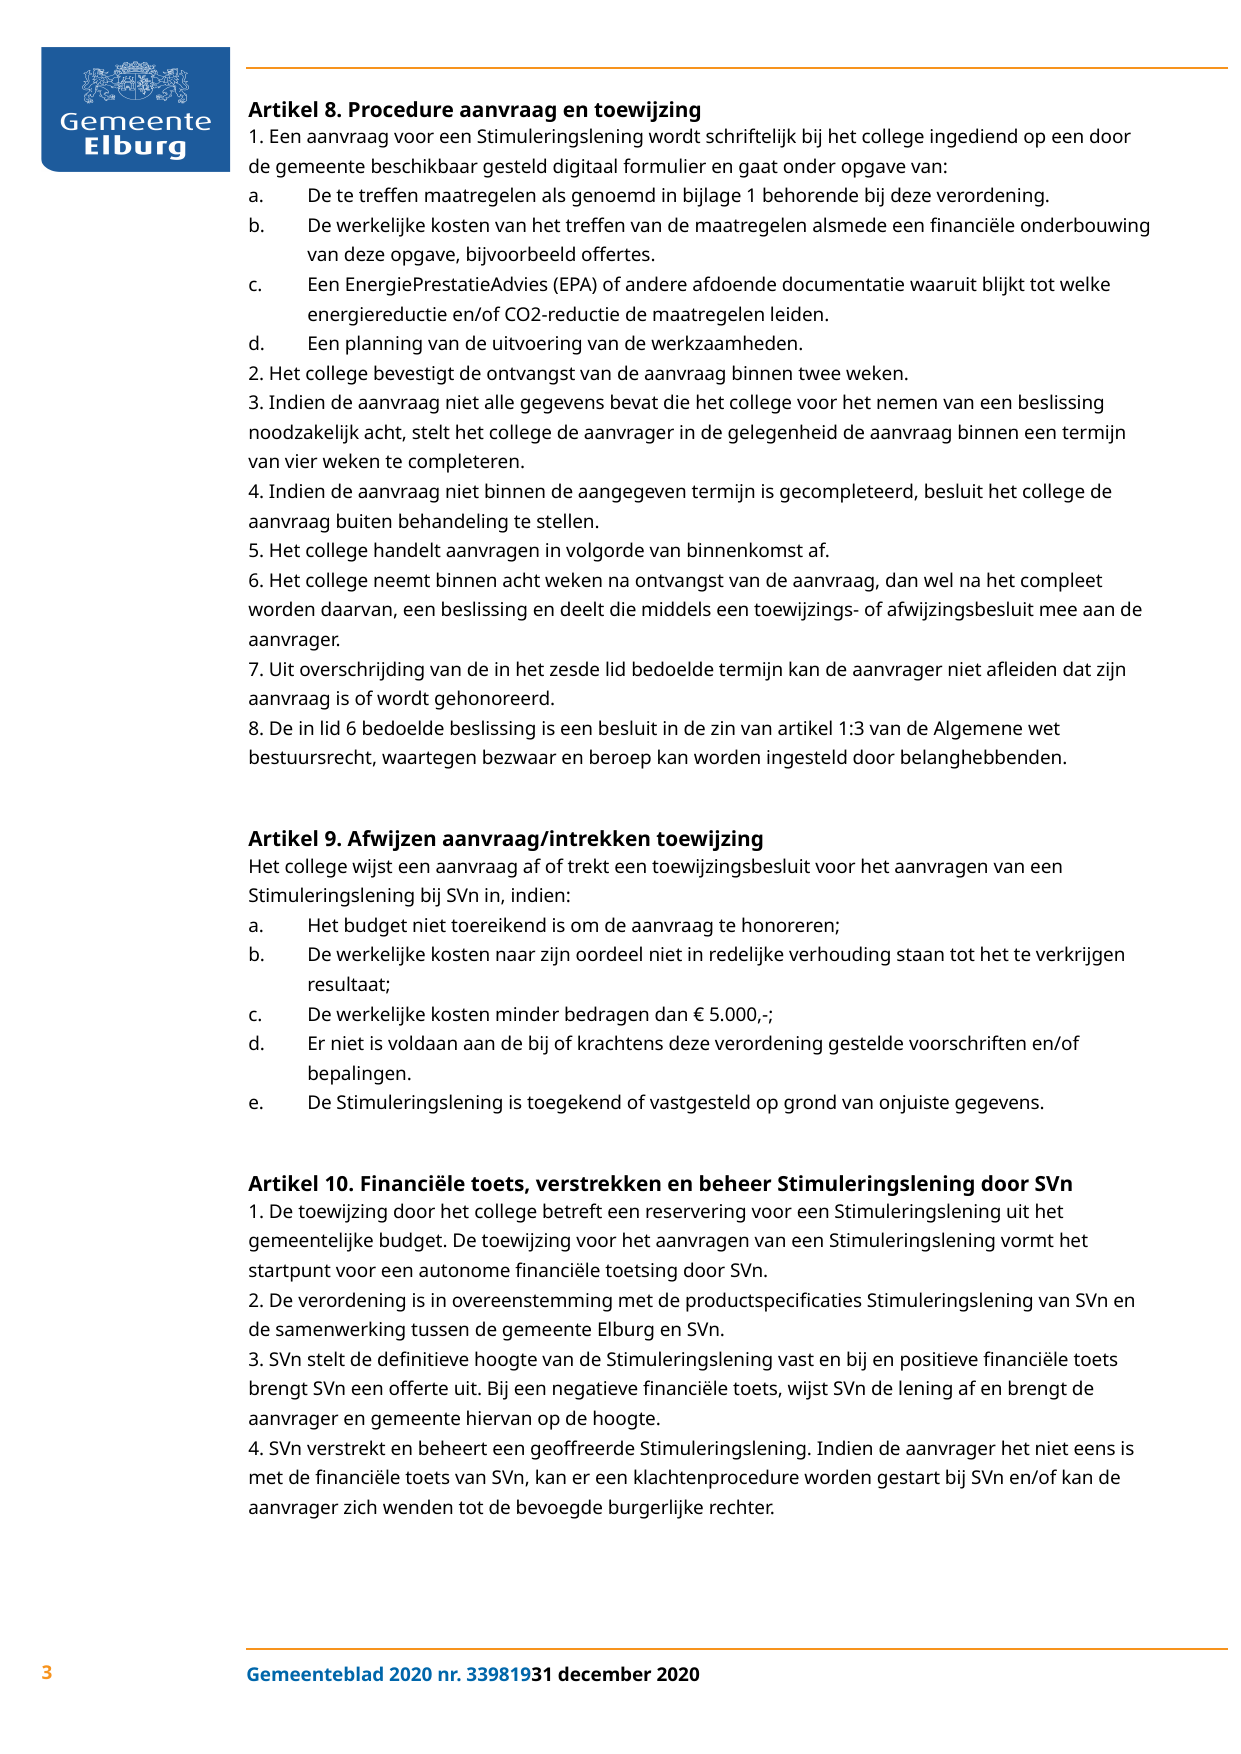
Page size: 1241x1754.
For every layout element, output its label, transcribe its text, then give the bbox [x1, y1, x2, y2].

text 4. SVn verstrekt en beheert een geoffreerde Stimuleringslening. Indien de aanvrager het niet eens is met de financiële toets van SVn, kan er een klachtenprocedure worden gestart bij SVn en/of kan de aanvrager zich wenden tot de bevoegde burgerlijke rechter. [248, 1435, 1152, 1519]
text 1. Een aanvraag voor een Stimuleringslening wordt schriftelijk bij het college ingediend op een door de gemeente beschikbaar gesteld digitaal formulier en gaat onder opgave van: [248, 123, 1152, 178]
list De werkelijke kosten minder bedragen dan € 5.000,-; [248, 1001, 1152, 1027]
picture [41, 47, 231, 172]
text 3. SVn stelt de definitieve hoogte van de Stimuleringslening vast en bij en positieve financiële toets brengt SVn een offerte uit. Bij een negatieve financiële toets, wijst SVn de lening af en brengt de aanvrager en gemeente hiervan op de hoogte. [248, 1346, 1152, 1431]
list De te treffen maatregelen als genoemd in bijlage 1 behorende bij deze verordening. [248, 182, 1152, 208]
text 4. Indien de aanvraag niet binnen de aangegeven termijn is gecompleteerd, besluit het college de aanvraag buiten behandeling te stellen. [248, 478, 1152, 533]
list Een planning van de uitvoering van de werkzaamheden. [248, 330, 1152, 356]
text 6. Het college neemt binnen acht weken na ontvangst van de aanvraag, dan wel na het compleet worden daarvan, een beslissing en deelt die middels een toewijzings- of afwijzingsbesluit mee aan de aanvrager. [248, 567, 1152, 652]
text Artikel 8. Procedure aanvraag en toewijzing [248, 95, 1152, 123]
list Een EnergiePrestatieAdvies (EPA) of andere afdoende documentatie waaruit blijkt tot welke energiereductie en/of CO2-reductie de maatregelen leiden. [248, 271, 1152, 326]
list Er niet is voldaan aan de bij of krachtens deze verordening gestelde voorschriften en/of bepalingen. [248, 1030, 1152, 1086]
text 3. Indien de aanvraag niet alle gegevens bevat die het college voor het nemen van een beslissing noodzakelijk acht, stelt het college de aanvrager in de gelegenheid de aanvraag binnen een termijn van vier weken te completeren. [248, 389, 1152, 474]
text Het college wijst een aanvraag af of trekt een toewijzingsbesluit voor het aanvragen van een Stimuleringslening bij SVn in, indien: [248, 853, 1152, 908]
text 2. De verordening is in overeenstemming met de productspecificaties Stimuleringslening van SVn en de samenwerking tussen de gemeente Elburg en SVn. [248, 1287, 1152, 1342]
text Artikel 9. Afwijzen aanvraag/intrekken toewijzing [248, 824, 1152, 853]
text 2. Het college bevestigt de ontvangst van de aanvraag binnen twee weken. [248, 360, 1152, 386]
text 7. Uit overschrijding van de in het zesde lid bedoelde termijn kan de aanvrager niet afleiden dat zijn aanvraag is of wordt gehonoreerd. [248, 656, 1152, 711]
text 5. Het college handelt aanvragen in volgorde van binnenkomst af. [248, 537, 1152, 563]
text 8. De in lid 6 bedoelde beslissing is een besluit in de zin van artikel 1:3 van de Algemene wet bestuursrecht, waartegen bezwaar en beroep kan worden ingesteld door belanghebbenden. [248, 715, 1152, 770]
text Artikel 10. Financiële toets, verstrekken en beheer Stimuleringslening door SVn [248, 1169, 1152, 1198]
list Het budget niet toereikend is om de aanvraag te honoreren; [248, 912, 1152, 938]
list De werkelijke kosten van het treffen van de maatregelen alsmede een financiële onderbouwing van deze opgave, bijvoorbeeld offertes. [248, 212, 1152, 267]
text 1. De toewijzing door het college betreft een reservering voor een Stimuleringslening uit het gemeentelijke budget. De toewijzing voor het aanvragen van een Stimuleringslening vormt het startpunt voor een autonome financiële toetsing door SVn. [248, 1198, 1152, 1283]
list De werkelijke kosten naar zijn oordeel niet in redelijke verhouding staan tot het te verkrijgen resultaat; [248, 942, 1152, 997]
list De Stimuleringslening is toegekend of vastgesteld op grond van onjuiste gegevens. [248, 1089, 1152, 1115]
